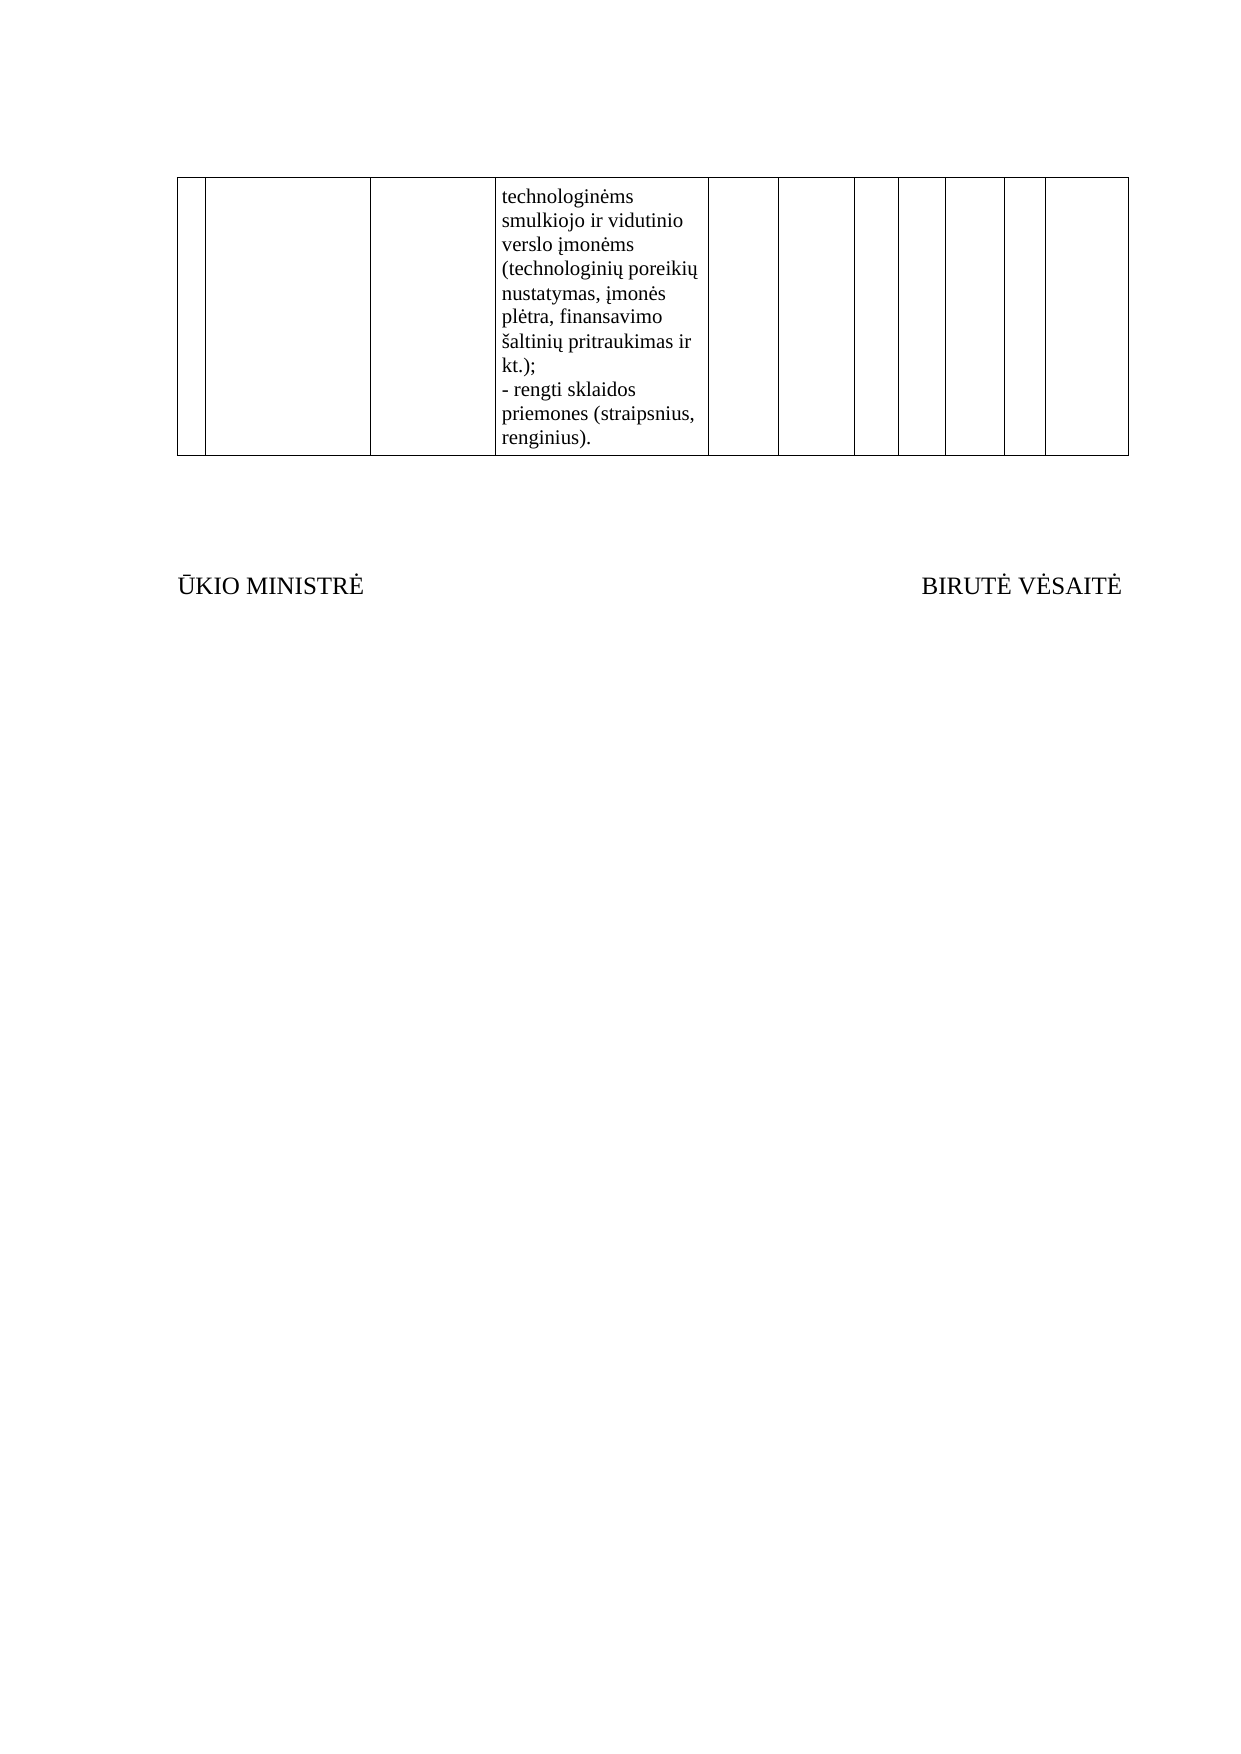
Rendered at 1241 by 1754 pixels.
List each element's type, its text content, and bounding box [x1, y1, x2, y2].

text Ūkio ministrė Birutė Vėsaitė [177, 571, 1181, 599]
table_header [855, 178, 898, 455]
table_header [1005, 178, 1045, 455]
table_header [1046, 178, 1128, 455]
table_header [779, 178, 854, 455]
table_header technologinėms smulkiojo ir vidutinio verslo įmonėms (technologinių poreikių nustatymas, įmonės plėtra, finansavimo šaltinių pritraukimas ir kt.); - rengti sklaidos priemones (straipsnius, renginius). [496, 178, 708, 455]
table_header [946, 178, 1004, 455]
table_header [371, 178, 495, 455]
table_header [709, 178, 778, 455]
table_header [899, 178, 945, 455]
table_header [206, 178, 370, 455]
table_header [178, 178, 205, 455]
